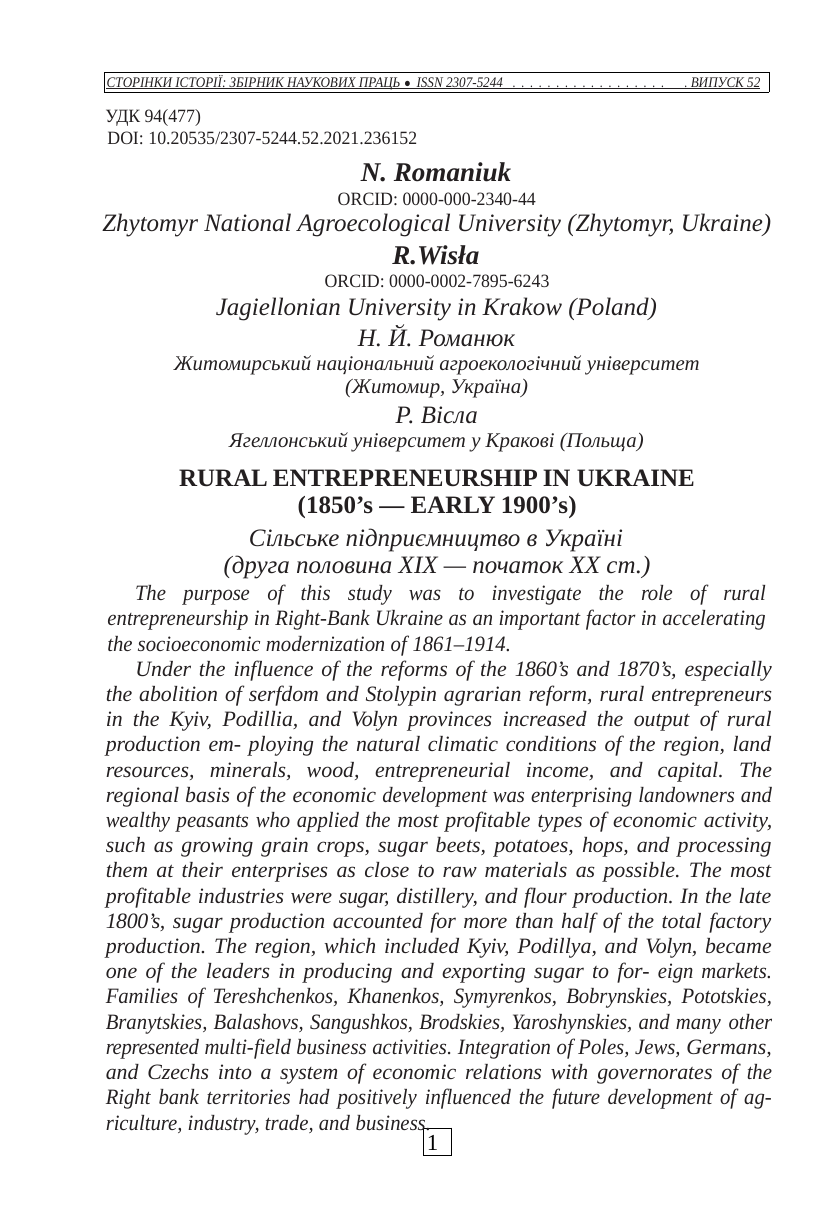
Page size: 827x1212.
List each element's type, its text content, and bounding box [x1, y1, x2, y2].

text RURAL ENTREPRENEURSHIP IN UKRAINE (1850’s — EARLY 1900’s) [175, 464, 698, 519]
text (Житомир, Україна) [97, 374, 775, 398]
text Р. Вісла [98, 401, 775, 429]
text Житомирський національний агроекологічний університет [98, 355, 775, 374]
text УДК 94(477) [105, 106, 783, 127]
text ORCID: 0000-000-2340-44 [98, 189, 775, 209]
text ORCID: 0000-0002-7895-6243 [98, 272, 776, 292]
text N. Romaniuk [361, 156, 783, 187]
text Сільське підприємництво в Україні (друга половина ХІХ — початок ХХ ст.) [221, 524, 650, 579]
text Zhytomyr National Agroecological University (Zhytomyr, Ukraine) [98, 209, 775, 237]
text The purpose of this study was to investigate the role of rural entrepreneurship in Right-Bank Ukraine as an important factor in accelerating the socioeconomic modernization of 1861–1914. [107, 580, 766, 656]
text DOI: 10.20535/2307-5244.52.2021.236152 [107, 127, 783, 148]
text Jagiellonian University in Krakow (Poland) Н. Й. Романюк [215, 292, 657, 352]
text Under the influence of the reforms of the 1860’s and 1870’s, especially the abolition of serfdom and Stolypin agrarian reform, rural entrepreneurs in the Kyiv, Podillia, and Volyn provinces increased the output of rural production em- ploying the natural climatic conditions of the region, land resources, minerals, wood, entrepreneurial income, and capital. The regional basis of the economic development was enterprising landowners and wealthy peasants who applied the most profitable types of economic activity, such as growing grain crops, sugar beets, potatoes, hops, and processing them at their enterprises as close to raw materials as possible. The most profitable industries were sugar, distillery, and flour production. In the late 1800’s, sugar production accounted for more than half of the total factory production. The region, which included Kyiv, Podillya, and Volyn, became one of the leaders in producing and exporting sugar to for- eign markets. Families of Tereshchenkos, Khanenkos, Symyrenkos, Bobrynskies, Pototskies, Branytskies, Balashovs, Sangushkos, Brodskies, Yaroshynskies, and many other represented multi-field business activities. Integration of Poles, Jews, Germans, and Czechs into a system of economic relations with governorates of the Right bank territories had positively influenced the future development of ag- riculture, industry, trade, and business. [106, 656, 772, 1135]
text Ягеллонський університет у Кракові (Польща) [229, 429, 783, 452]
text R.Wisła [96, 239, 775, 270]
